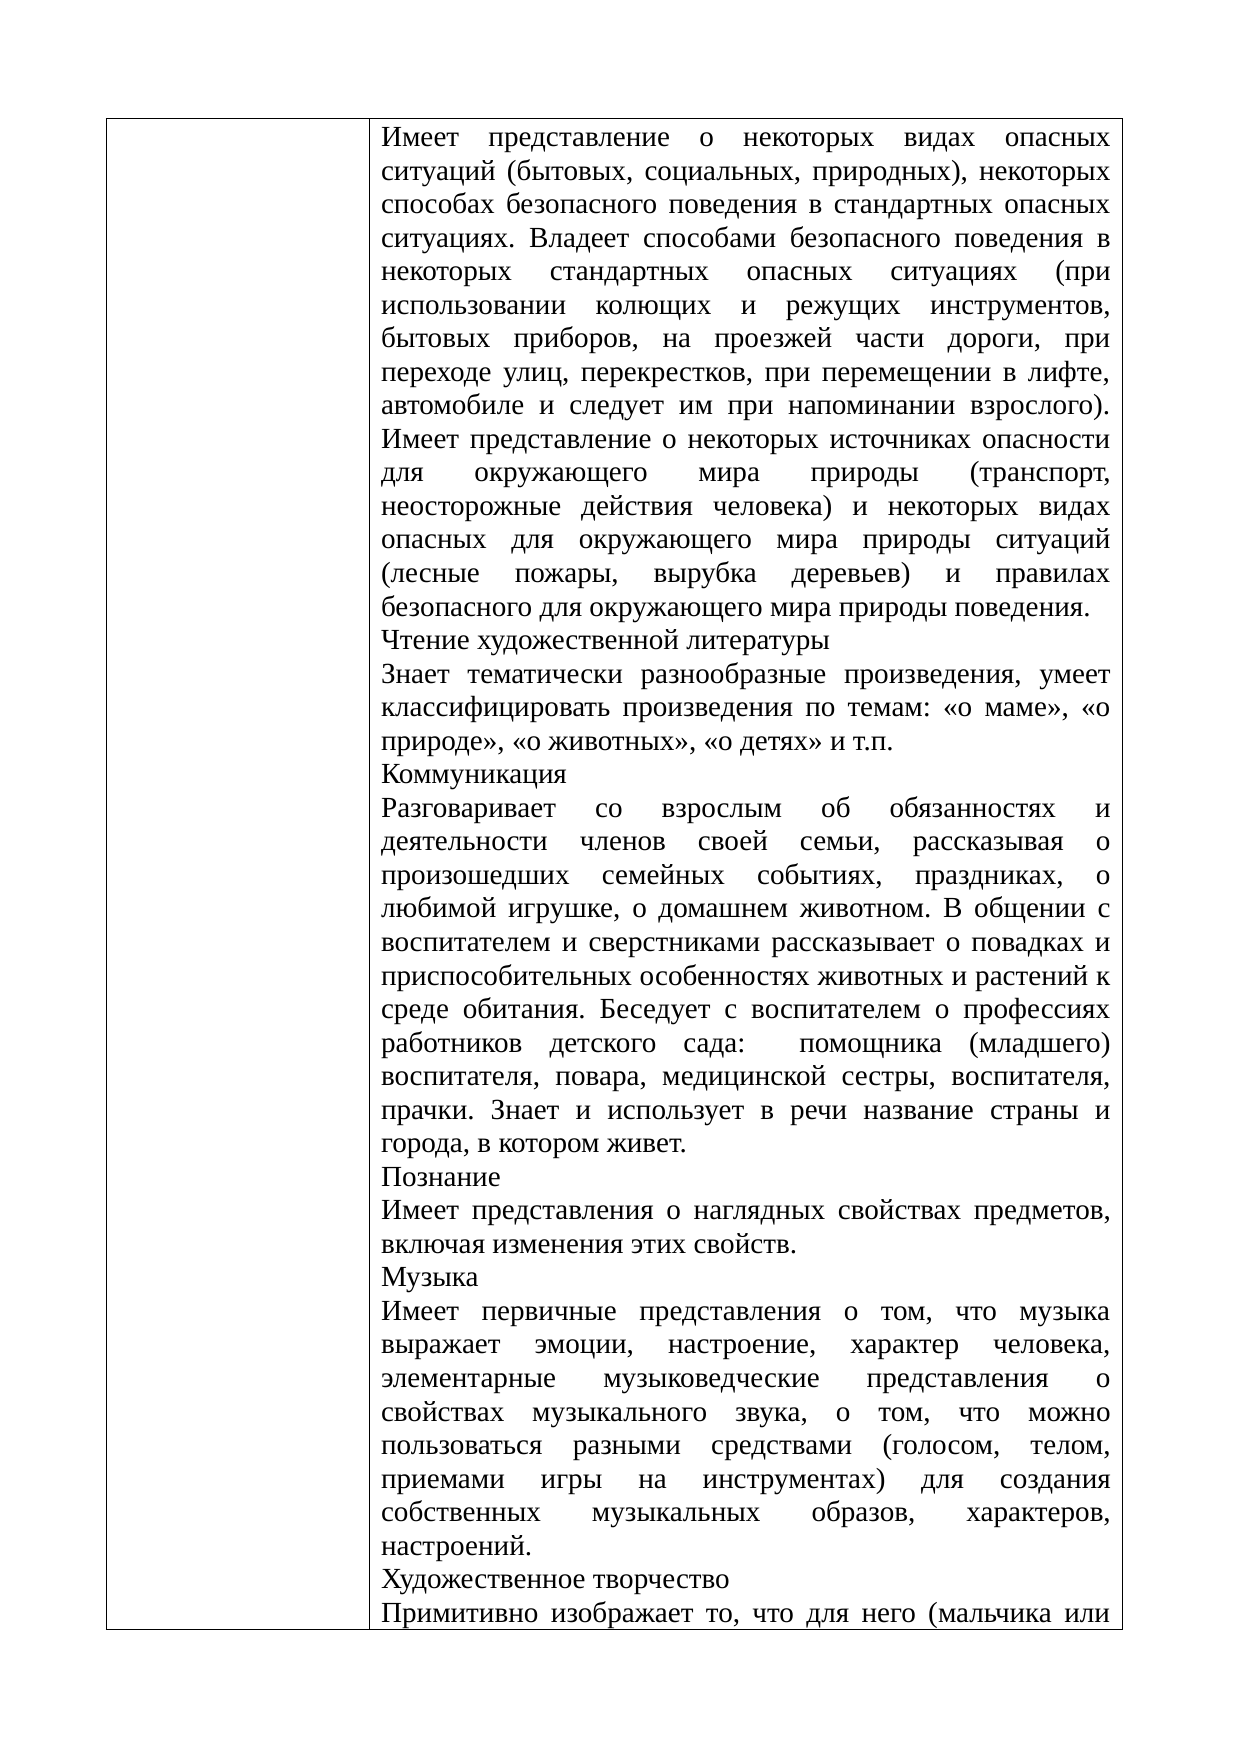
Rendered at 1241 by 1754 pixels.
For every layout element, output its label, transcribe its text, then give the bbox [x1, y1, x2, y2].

table_cell Имеет представление о некоторых видах опасных ситуаций (бытовых, социальных, природных), некоторых способах безопасного поведения в стандартных опасных ситуациях. Владеет способами безопасного поведения в некоторых стандартных опасных ситуациях (при использовании колющих и режущих инструментов, бытовых приборов, на проезжей части дороги, при переходе улиц, перекрестков, при перемещении в лифте, автомобиле и следует им при напоминании взрослого). Имеет представление о некоторых источниках опасности для окружающего мира природы (транспорт, неосторожные действия человека) и некоторых видах опасных для окружающего мира природы ситуаций (лесные пожары, вырубка деревьев) и правилах безопасного для окружающего мира природы поведения. Чтение художественной литературы Знает тематически разнообразные произведения, умеет классифицировать произведения по темам: «о маме», «о природе», «о животных», «о детях» и т.п. Коммуникация Разговаривает со взрослым об обязанностях и деятельности членов своей семьи, рассказывая о произошедших семейных событиях, праздниках, о любимой игрушке, о домашнем животном. В общении с воспитателем и сверстниками рассказывает о повадках и приспособительных особенностях животных и растений к среде обитания. Беседует с воспитателем о профессиях работников детского сада: помощника (младшего) воспитателя, повара, медицинской сестры, воспитателя, прачки. Знает и использует в речи название страны и города, в котором живет. Познание Имеет представления о наглядных свойствах предметов, включая изменения этих свойств. Музыка Имеет первичные представления о том, что музыка выражает эмоции, настроение, характер человека, элементарные музыковедческие представления о свойствах музыкального звука, о том, что можно пользоваться разными средствами (голосом, телом, приемами игры на инструментах) для создания собственных музыкальных образов, характеров, настроений. Художественное творчество Примитивно изображает то, что для него (мальчика или [370, 119, 1122, 1628]
table_cell [107, 119, 369, 1628]
